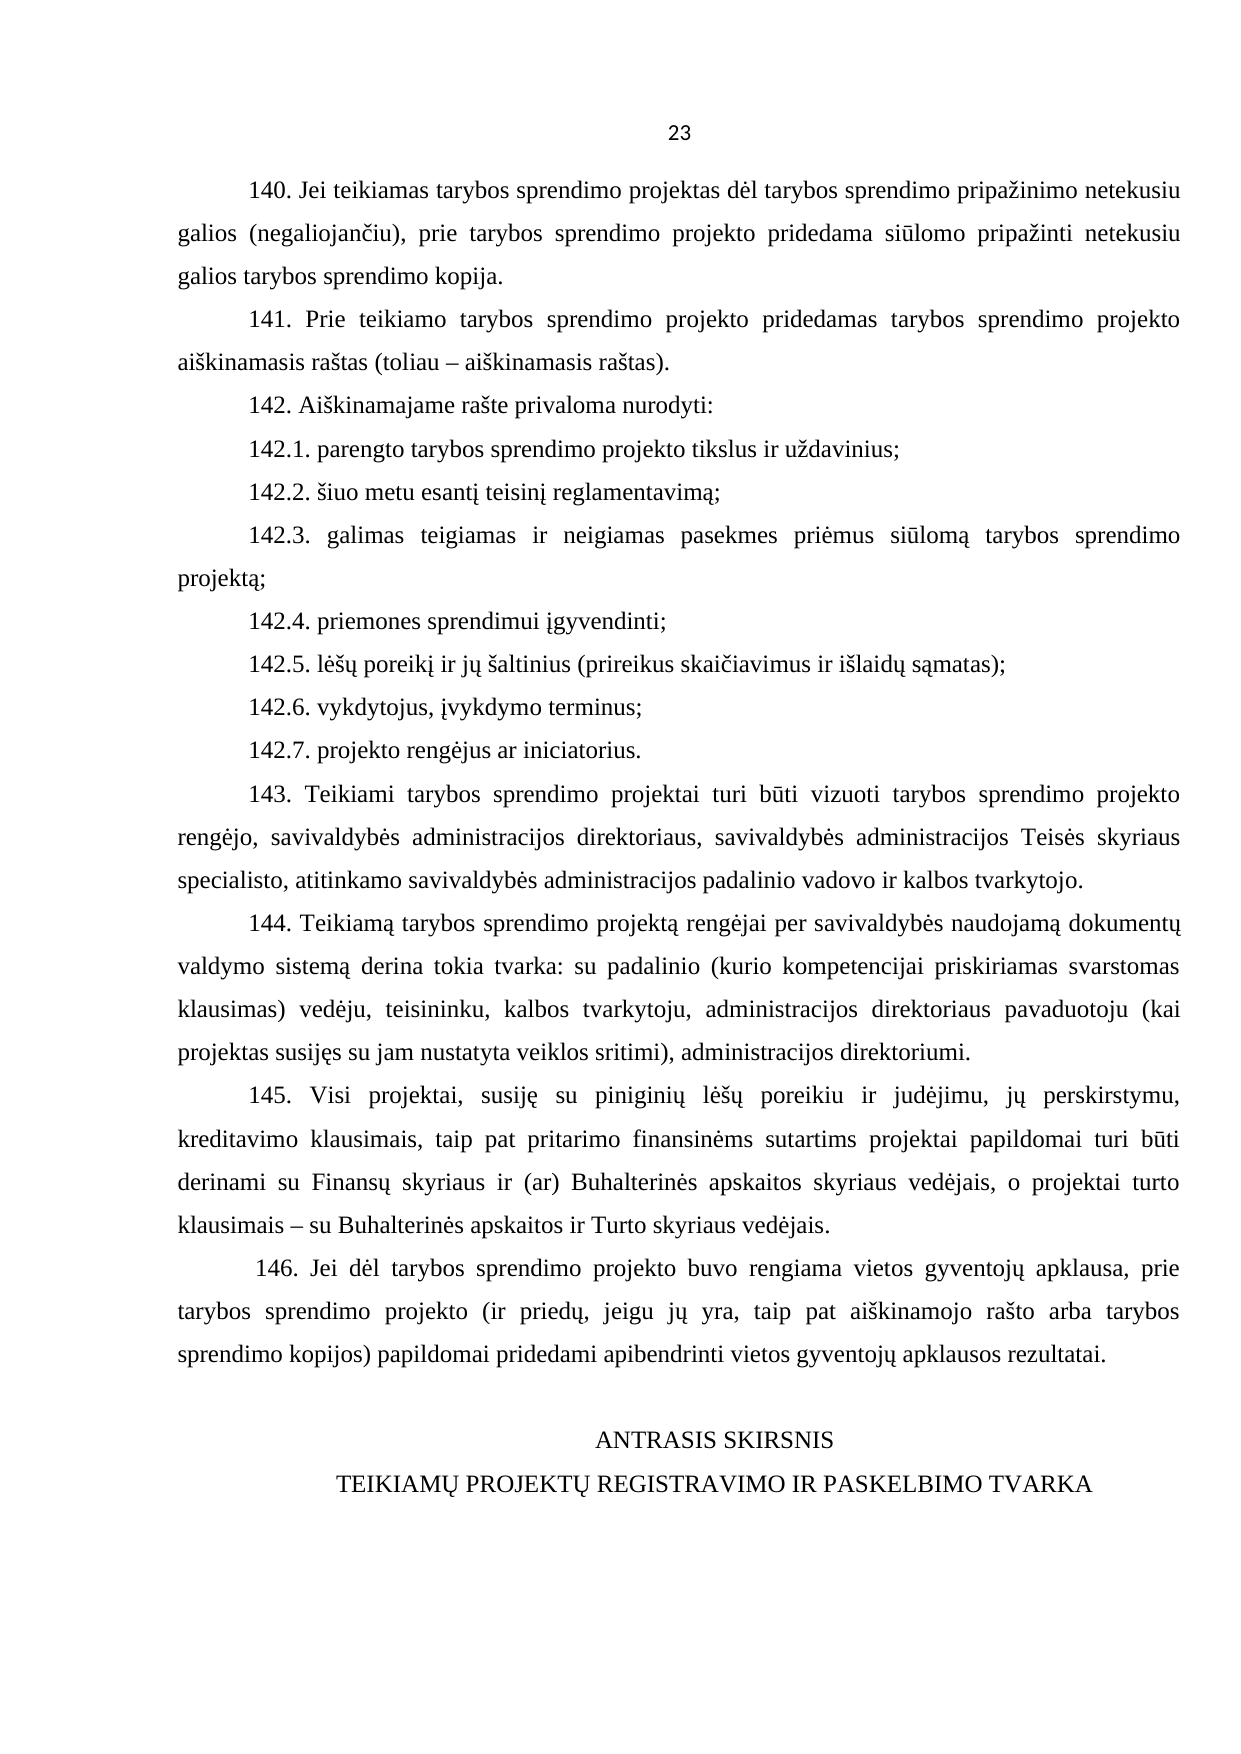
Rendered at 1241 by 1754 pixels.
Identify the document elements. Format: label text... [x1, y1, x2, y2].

text 142.4. priemones sprendimui įgyvendinti; [177, 606, 1181, 635]
text 142.3. galimas teigiamas ir neigiamas pasekmes priėmus siūlomą tarybos sprendimo projektą; [177, 520, 1181, 592]
text TEIKIAMŲ PROJEKTŲ REGISTRAVIMO IR PASKELBIMO TVARKA [177, 1469, 1181, 1497]
text 140. Jei teikiamas tarybos sprendimo projektas dėl tarybos sprendimo pripažinimo netekusiu galios (negaliojančiu), prie tarybos sprendimo projekto pridedama siūlomo pripažinti netekusiu galios tarybos sprendimo kopija. [177, 175, 1181, 290]
text 145. Visi projektai, susiję su piniginių lėšų poreikiu ir judėjimu, jų perskirstymu, kreditavimo klausimais, taip pat pritarimo finansinėms sutartims projektai papildomai turi būti derinami su Finansų skyriaus ir (ar) Buhalterinės apskaitos skyriaus vedėjais, o projektai turto klausimais – su Buhalterinės apskaitos ir Turto skyriaus vedėjais. [177, 1081, 1181, 1239]
text 143. Teikiami tarybos sprendimo projektai turi būti vizuoti tarybos sprendimo projekto rengėjo, savivaldybės administracijos direktoriaus, savivaldybės administracijos Teisės skyriaus specialisto, atitinkamo savivaldybės administracijos padalinio vadovo ir kalbos tvarkytojo. [177, 779, 1181, 894]
text 144. Teikiamą tarybos sprendimo projektą rengėjai per savivaldybės naudojamą dokumentų valdymo sistemą derina tokia tvarka: su padalinio (kurio kompetencijai priskiriamas svarstomas klausimas) vedėju, teisininku, kalbos tvarkytoju, administracijos direktoriaus pavaduotoju (kai projektas susijęs su jam nustatyta veiklos sritimi), administracijos direktoriumi. [177, 908, 1181, 1066]
text 141. Prie teikiamo tarybos sprendimo projekto pridedamas tarybos sprendimo projekto aiškinamasis raštas (toliau – aiškinamasis raštas). [177, 304, 1181, 376]
text 142.1. parengto tarybos sprendimo projekto tikslus ir uždavinius; [177, 434, 1181, 462]
text 142. Aiškinamajame rašte privaloma nurodyti: [177, 391, 1181, 419]
text 146. Jei dėl tarybos sprendimo projekto buvo rengiama vietos gyventojų apklausa, prie tarybos sprendimo projekto (ir priedų, jeigu jų yra, taip pat aiškinamojo rašto arba tarybos sprendimo kopijos) papildomai pridedami apibendrinti vietos gyventojų apklausos rezultatai. [177, 1253, 1181, 1368]
text 142.6. vykdytojus, įvykdymo terminus; [177, 692, 1181, 721]
text ANTRASIS SKIRSNIS [177, 1426, 1181, 1454]
text 142.7. projekto rengėjus ar iniciatorius. [177, 736, 1181, 764]
text 142.2. šiuo metu esantį teisinį reglamentavimą; [177, 477, 1181, 506]
text 142.5. lėšų poreikį ir jų šaltinius (prireikus skaičiavimus ir išlaidų sąmatas); [177, 649, 1181, 678]
